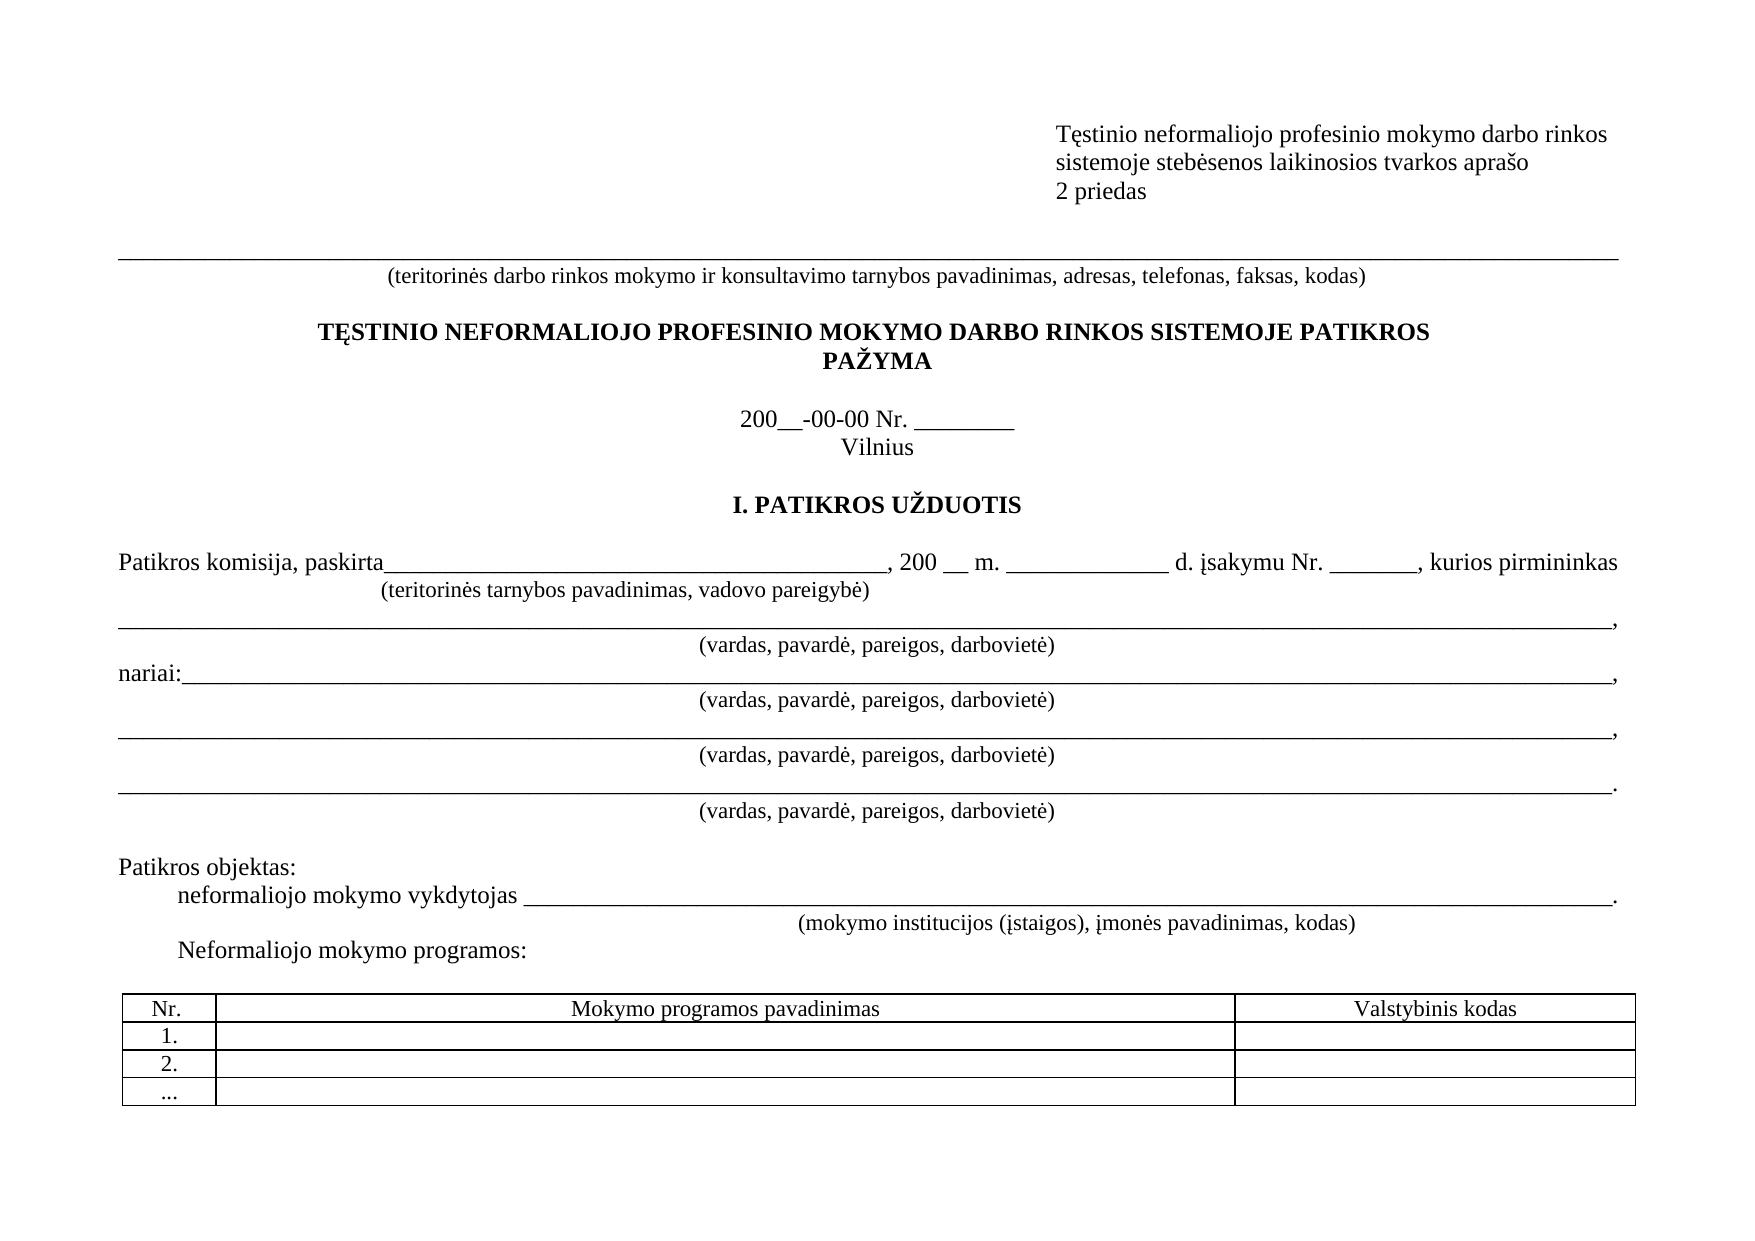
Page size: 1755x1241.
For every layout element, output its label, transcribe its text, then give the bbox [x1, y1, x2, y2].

text _ [118, 234, 1636, 262]
table_header Valstybinis kodas [1236, 995, 1635, 1021]
text 2 priedas [1056, 176, 1636, 205]
table_header Mokymo programos pavadinimas [217, 995, 1234, 1021]
table_cell 1. [123, 1023, 215, 1049]
text nariai: , [118, 658, 1636, 686]
text 200__-00-00 Nr. ________ [118, 404, 1636, 432]
text (vardas, pavardė, pareigos, darbovietė) [118, 631, 1636, 658]
text Vilnius [118, 432, 1636, 461]
table_cell [217, 1078, 1234, 1105]
table_header Nr. [123, 995, 215, 1021]
table_cell [217, 1023, 1234, 1049]
table_cell [1236, 1023, 1635, 1049]
text (vardas, pavardė, pareigos, darbovietė) [118, 742, 1636, 768]
text _ , [118, 713, 1636, 742]
table_cell ... [123, 1078, 215, 1105]
table_cell [1236, 1051, 1635, 1077]
text (vardas, pavardė, pareigos, darbovietė) [118, 797, 1636, 823]
text TĘSTINIO NEFORMALIOJO PROFESINIO MOKYMO DARBO RINKOS SISTEMOJE PATIKROS [118, 317, 1636, 346]
text (teritorinės darbo rinkos mokymo ir konsultavimo tarnybos pavadinimas, adresas, telefonas, faksas, kodas) [118, 262, 1636, 289]
text Patikros objektas: [118, 852, 1636, 881]
text (vardas, pavardė, pareigos, darbovietė) [118, 686, 1636, 713]
text (mokymo institucijos (įstaigos), įmonės pavadinimas, kodas) [518, 909, 1636, 936]
text neformaliojo mokymo vykdytojas . [118, 881, 1636, 909]
text Tęstinio neformaliojo profesinio mokymo darbo rinkos sistemoje stebėsenos laikinosios tvarkos aprašo [1056, 119, 1636, 176]
text I. PATIKROS UŽDUOTIS [118, 490, 1636, 519]
text PAŽYMA [118, 346, 1636, 375]
table_cell [217, 1051, 1234, 1077]
table_cell 2. [123, 1051, 215, 1077]
text (teritorinės tarnybos pavadinimas, vadovo pareigybė) [381, 576, 1636, 603]
text Patikros komisija, paskirta , 200 __ m. _____________ d. įsakymu Nr. _______, kurios pirmininkas [118, 547, 1636, 576]
text _ , [118, 603, 1636, 631]
text Neformaliojo mokymo programos: [118, 936, 1636, 964]
table_cell [1236, 1078, 1635, 1105]
text _ . [118, 768, 1636, 797]
